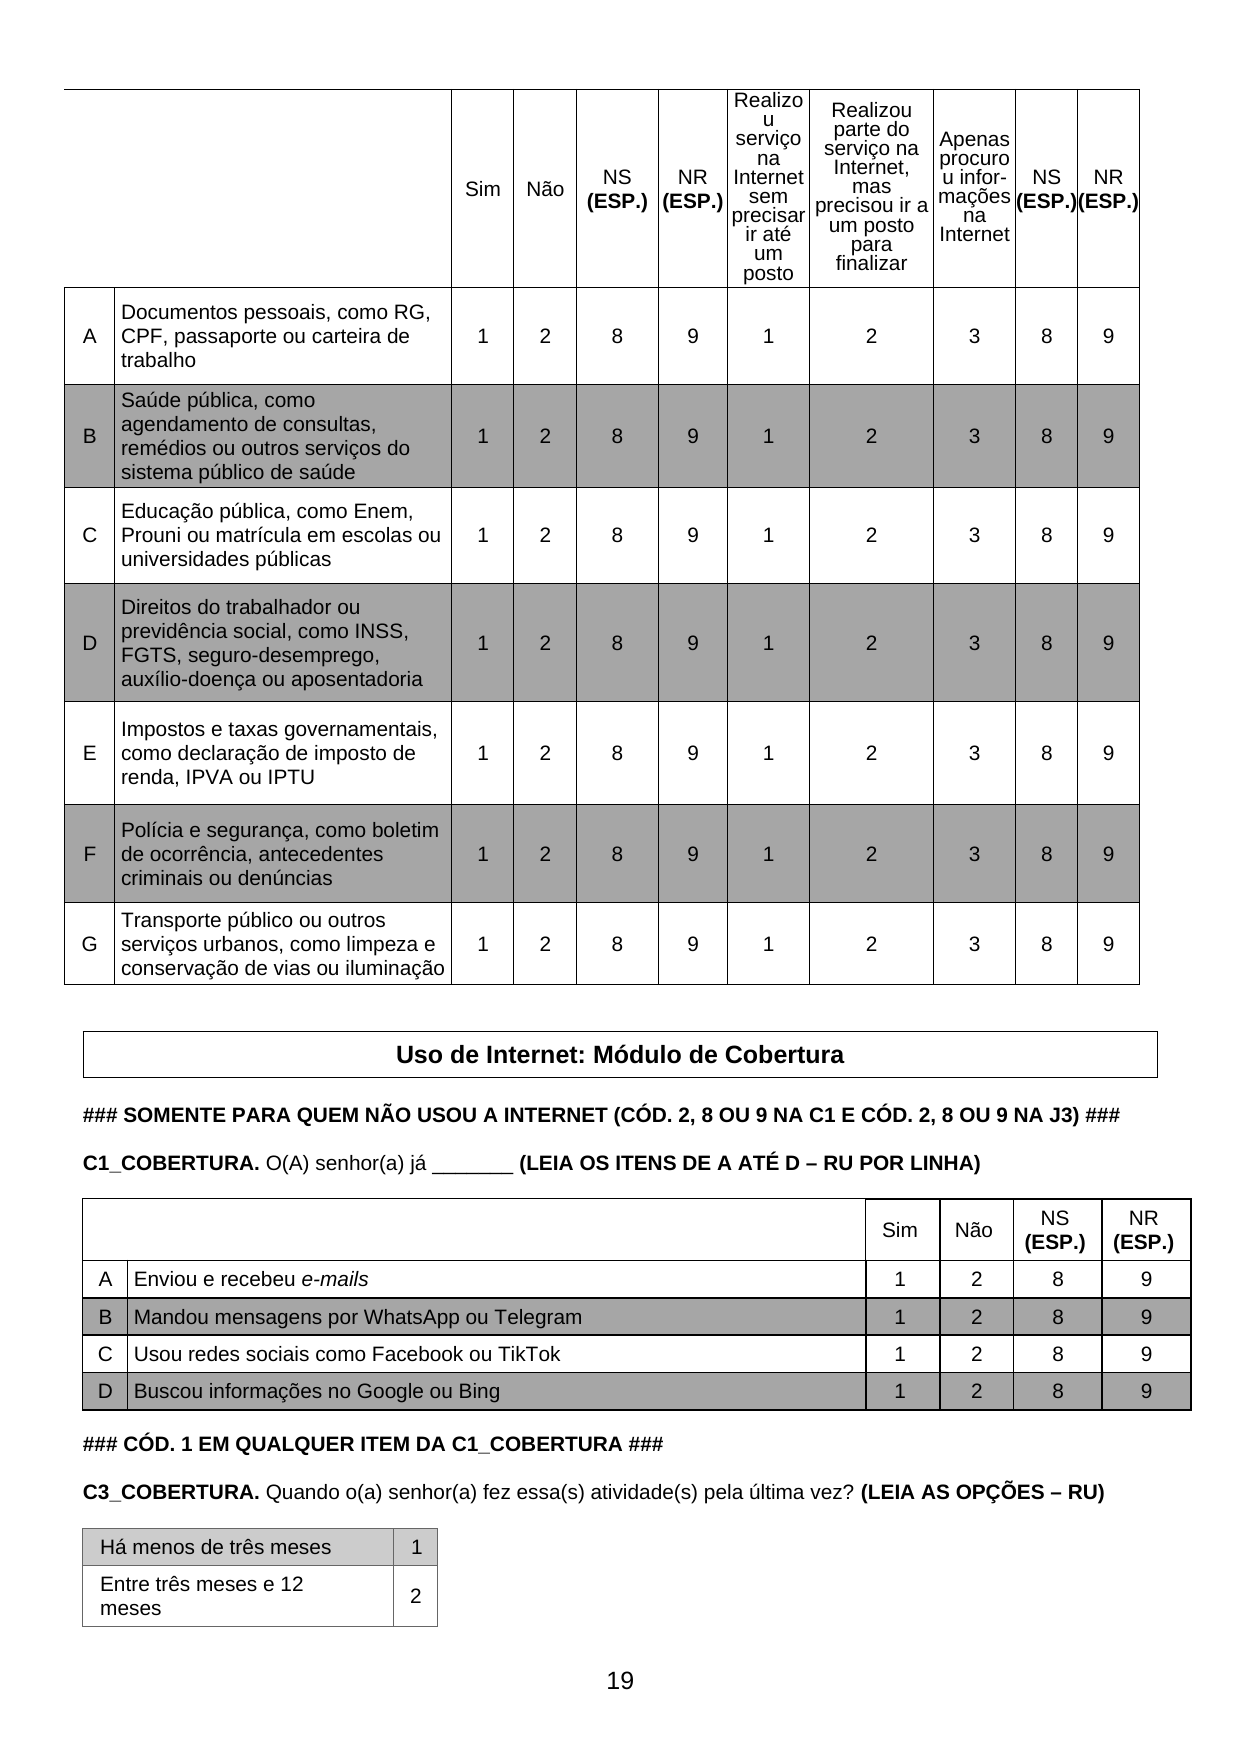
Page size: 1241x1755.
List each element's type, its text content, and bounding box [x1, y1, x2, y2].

table_cell 2 [514, 903, 576, 984]
table_cell 1 [867, 1336, 939, 1372]
table_cell 9 [1103, 1299, 1190, 1334]
table_cell 9 [1078, 488, 1139, 583]
table_cell 8 [577, 288, 658, 384]
text C1_COBERTURA. O(A) senhor(a) já _______ (LEIA OS ITENS DE A ATÉ D – RU POR LINHA) [83, 1150, 1158, 1174]
table_cell 1 [452, 385, 513, 487]
table_cell 1 [728, 702, 809, 804]
table_header [83, 1199, 865, 1259]
table_cell 8 [577, 903, 658, 984]
table_cell 8 [577, 488, 658, 583]
table_cell 2 [810, 488, 933, 583]
table_cell Impostos e taxas governamentais, como declaração de imposto de renda, IPVA ou IPTU [115, 702, 451, 804]
table_cell 8 [1016, 805, 1077, 902]
table_cell Usou redes sociais como Facebook ou TikTok [128, 1336, 865, 1372]
table_cell 2 [514, 702, 576, 804]
table_cell E [65, 702, 114, 804]
table_cell C [83, 1336, 127, 1372]
table_cell NS (ESP.) [1016, 90, 1077, 287]
table_header Não [941, 1200, 1013, 1259]
subtitle Uso de Internet: Módulo de Cobertura [84, 1032, 1157, 1077]
table_cell 2 [941, 1373, 1013, 1409]
table_header [64, 90, 115, 287]
table_cell 1 [867, 1373, 939, 1409]
table_cell 2 [941, 1261, 1013, 1297]
table_cell 2 [514, 488, 576, 583]
table_cell Realizou parte do serviço na Internet, mas precisou ir a um posto para finalizar [810, 90, 933, 287]
table_cell Sim [452, 90, 513, 287]
table_cell 9 [659, 488, 727, 583]
table_cell 8 [577, 702, 658, 804]
table_cell Não [514, 90, 576, 287]
table_header 1 [394, 1529, 437, 1565]
table_cell 3 [934, 385, 1015, 487]
table_cell 1 [452, 702, 513, 804]
table_cell 3 [934, 584, 1015, 701]
table_cell 2 [810, 702, 933, 804]
table_cell D [65, 584, 114, 701]
table_cell Documentos pessoais, como RG, CPF, passaporte ou carteira de trabalho [115, 288, 451, 384]
table_cell 9 [1078, 288, 1139, 384]
table_header NR (ESP.) [1103, 1200, 1190, 1259]
table_cell B [83, 1299, 127, 1334]
table_cell 2 [810, 584, 933, 701]
table_cell 2 [514, 584, 576, 701]
table_cell 1 [867, 1261, 939, 1297]
table_cell 9 [1103, 1261, 1190, 1297]
table_cell C [65, 488, 114, 583]
table_cell 1 [867, 1299, 939, 1334]
table_cell 9 [1078, 903, 1139, 984]
table_cell Apenas procurou infor­mações na Internet [934, 90, 1015, 287]
table_cell A [65, 288, 114, 384]
text C3_COBERTURA. Quando o(a) senhor(a) fez essa(s) atividade(s) pela última vez? (LEIA AS OPÇÕES – RU) [83, 1480, 1158, 1504]
table_header [115, 90, 451, 287]
table_cell 8 [1016, 488, 1077, 583]
table_cell 1 [452, 903, 513, 984]
table_header Sim [866, 1200, 939, 1259]
table_cell 1 [452, 584, 513, 701]
table_cell 8 [577, 584, 658, 701]
table_cell 1 [728, 488, 809, 583]
table_cell 3 [934, 805, 1015, 902]
table_cell Enviou e recebeu e-mails [128, 1261, 865, 1297]
table_cell 8 [1014, 1261, 1101, 1297]
table_cell 2 [941, 1299, 1013, 1334]
table_cell 8 [1016, 903, 1077, 984]
table_cell 1 [728, 903, 809, 984]
table_cell Polícia e segurança, como boletim de ocorrência, antecedentes criminais ou denúncias [115, 805, 451, 902]
table_cell Direitos do trabalhador ou previdência social, como INSS, FGTS, seguro-desemprego, auxílio-doença ou aposentadoria [115, 584, 451, 701]
table_header Há menos de três meses [83, 1529, 393, 1565]
table_cell 2 [941, 1336, 1013, 1372]
table_cell 2 [514, 288, 576, 384]
table_cell 8 [1016, 584, 1077, 701]
table_cell NR (ESP.) [659, 90, 727, 287]
text ### CÓD. 1 EM QUALQUER ITEM DA C1_COBERTURA ### [83, 1432, 1158, 1456]
table_cell 9 [1103, 1373, 1190, 1409]
table_cell NS (ESP.) [577, 90, 658, 287]
table_cell A [83, 1261, 127, 1297]
table_cell 9 [1103, 1336, 1190, 1372]
table_cell 1 [728, 805, 809, 902]
table_cell 1 [728, 288, 809, 384]
table_cell Mandou mensagens por WhatsApp ou Telegram [128, 1299, 865, 1334]
table_cell 9 [659, 702, 727, 804]
table_cell 1 [452, 805, 513, 902]
table_cell 2 [394, 1566, 437, 1626]
table_cell 2 [810, 288, 933, 384]
table_cell 1 [452, 288, 513, 384]
table_cell Educação pública, como Enem, Prouni ou matrícula em escolas ou universidades públicas [115, 488, 451, 583]
table_cell 2 [514, 385, 576, 487]
table_cell 2 [514, 805, 576, 902]
table_header NS (ESP.) [1014, 1200, 1101, 1259]
table_cell 1 [728, 385, 809, 487]
table_cell 9 [1078, 702, 1139, 804]
table_cell 3 [934, 903, 1015, 984]
table_cell 2 [810, 805, 933, 902]
table_cell NR (ESP.) [1078, 90, 1139, 287]
table_cell 9 [659, 288, 727, 384]
table_cell 9 [659, 805, 727, 902]
table_cell 8 [1014, 1373, 1101, 1409]
table_cell 9 [659, 903, 727, 984]
table_cell 3 [934, 702, 1015, 804]
table_cell G [65, 903, 114, 984]
table_cell 3 [934, 488, 1015, 583]
table_cell 8 [577, 805, 658, 902]
table_cell Entre três meses e 12 meses [83, 1566, 393, 1626]
table_cell F [65, 805, 114, 902]
table_cell 9 [659, 385, 727, 487]
table_cell 9 [659, 584, 727, 701]
table_cell 9 [1078, 385, 1139, 487]
table_cell Realizou serviço na Internet sem precisar ir até um posto [728, 90, 809, 287]
table_cell 2 [810, 903, 933, 984]
table_cell Transporte público ou outros serviços urbanos, como limpeza e conservação de vias ou iluminação [115, 903, 451, 984]
table_cell 8 [1016, 385, 1077, 487]
table_cell 1 [728, 584, 809, 701]
table_cell 1 [452, 488, 513, 583]
text ### SOMENTE PARA QUEM NÃO USOU A INTERNET (CÓD. 2, 8 OU 9 NA C1 E CÓD. 2, 8 OU 9 NA J3) ### [83, 1102, 1158, 1126]
table_cell 9 [1078, 805, 1139, 902]
table_cell 8 [1016, 702, 1077, 804]
table_cell 8 [1016, 288, 1077, 384]
table_cell 9 [1078, 584, 1139, 701]
table_cell 3 [934, 288, 1015, 384]
table_cell 8 [1014, 1299, 1101, 1334]
table_cell 8 [1014, 1336, 1101, 1372]
table_cell Buscou informações no Google ou Bing [128, 1373, 865, 1409]
table_cell B [65, 385, 114, 487]
table_cell 2 [810, 385, 933, 487]
table_cell 8 [577, 385, 658, 487]
table_cell Saúde pública, como agendamento de consultas, remédios ou outros serviços do sistema público de saúde [115, 385, 451, 487]
table_cell D [83, 1373, 127, 1409]
